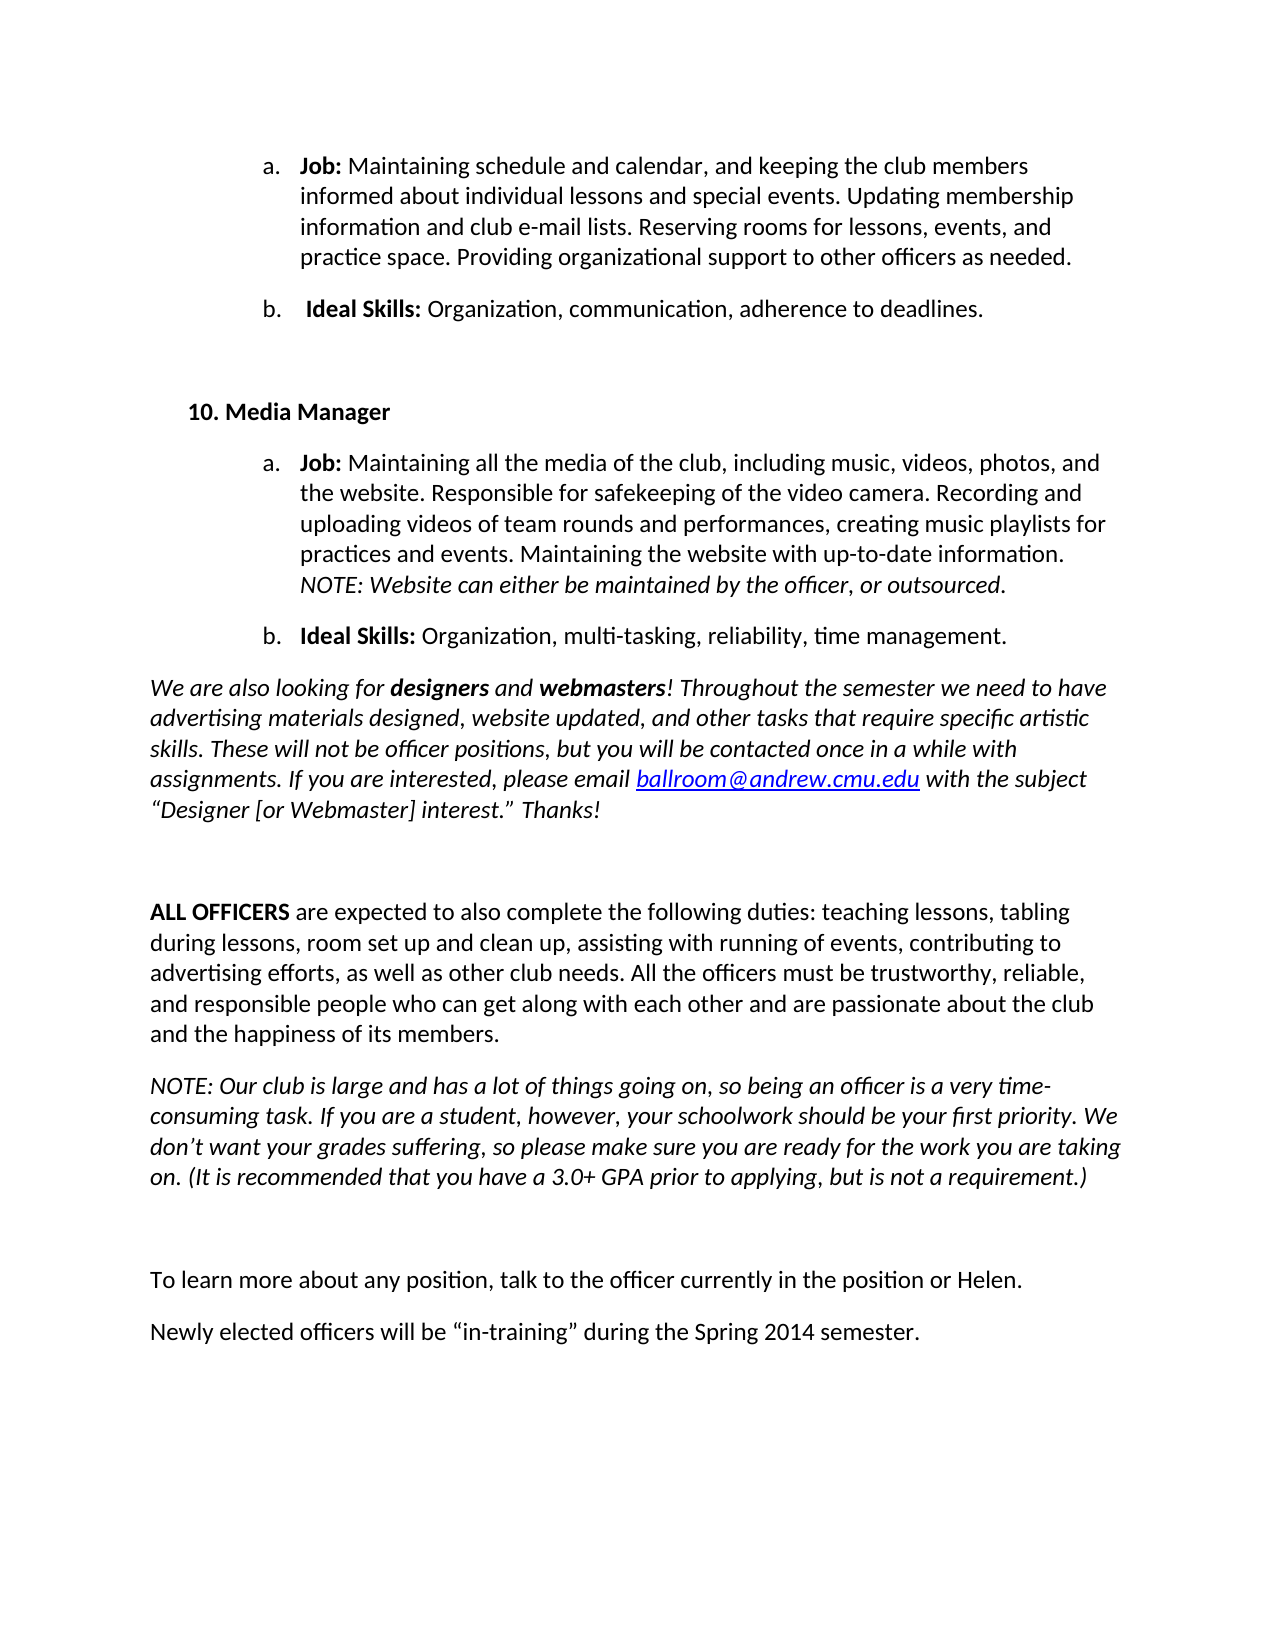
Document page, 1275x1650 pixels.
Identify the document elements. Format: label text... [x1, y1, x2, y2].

text To learn more about any position, talk to the officer currently in the position or Helen. [150, 1264, 1125, 1295]
text We are also looking for designers and webmasters! Throughout the semester we need to have advertising materials designed, website updated, and other tasks that require specific artistic skills. These will not be officer positions, but you will be contacted once in a while with assignments. If you are interested, please email ballroom@andrew.cmu.edu with the subject “Designer [or Webmaster] interest.” Thanks! [150, 672, 1125, 824]
list Ideal Skills: Organization, communication, adherence to deadlines. [262, 293, 1125, 323]
list Job: Maintaining schedule and calendar, and keeping the club members informed about individual lessons and special events. Updating membership information and club e-mail lists. Reserving rooms for lessons, events, and practice space. Providing organizational support to other officers as needed. [262, 150, 1125, 272]
text NOTE: Our club is large and has a lot of things going on, so being an officer is a very time-consuming task. If you are a student, however, your schoolwork should be your first priority. We don’t want your grades suffering, so please make sure you are ready for the work you are taking on. (It is recommended that you have a 3.0+ GPA prior to applying, but is not a requirement.) [150, 1070, 1125, 1192]
list Ideal Skills: Organization, multi-tasking, reliability, time management. [262, 620, 1125, 651]
list Job: Maintaining all the media of the club, including music, videos, photos, and the website. Responsible for safekeeping of the video camera. Recording and uploading videos of team rounds and performances, creating music playlists for practices and events. Maintaining the website with up-to-date information. NOTE: Website can either be maintained by the officer, or outsourced. [262, 447, 1125, 599]
text Newly elected officers will be “in-training” during the Spring 2014 semester. [150, 1316, 1125, 1346]
text ALL OFFICERS are expected to also complete the following duties: teaching lessons, tabling during lessons, room set up and clean up, assisting with running of events, contributing to advertising efforts, as well as other club needs. All the officers must be trustworthy, reliable, and responsible people who can get along with each other and are passionate about the club and the happiness of its members. [150, 897, 1125, 1049]
list Media Manager [187, 396, 1125, 426]
